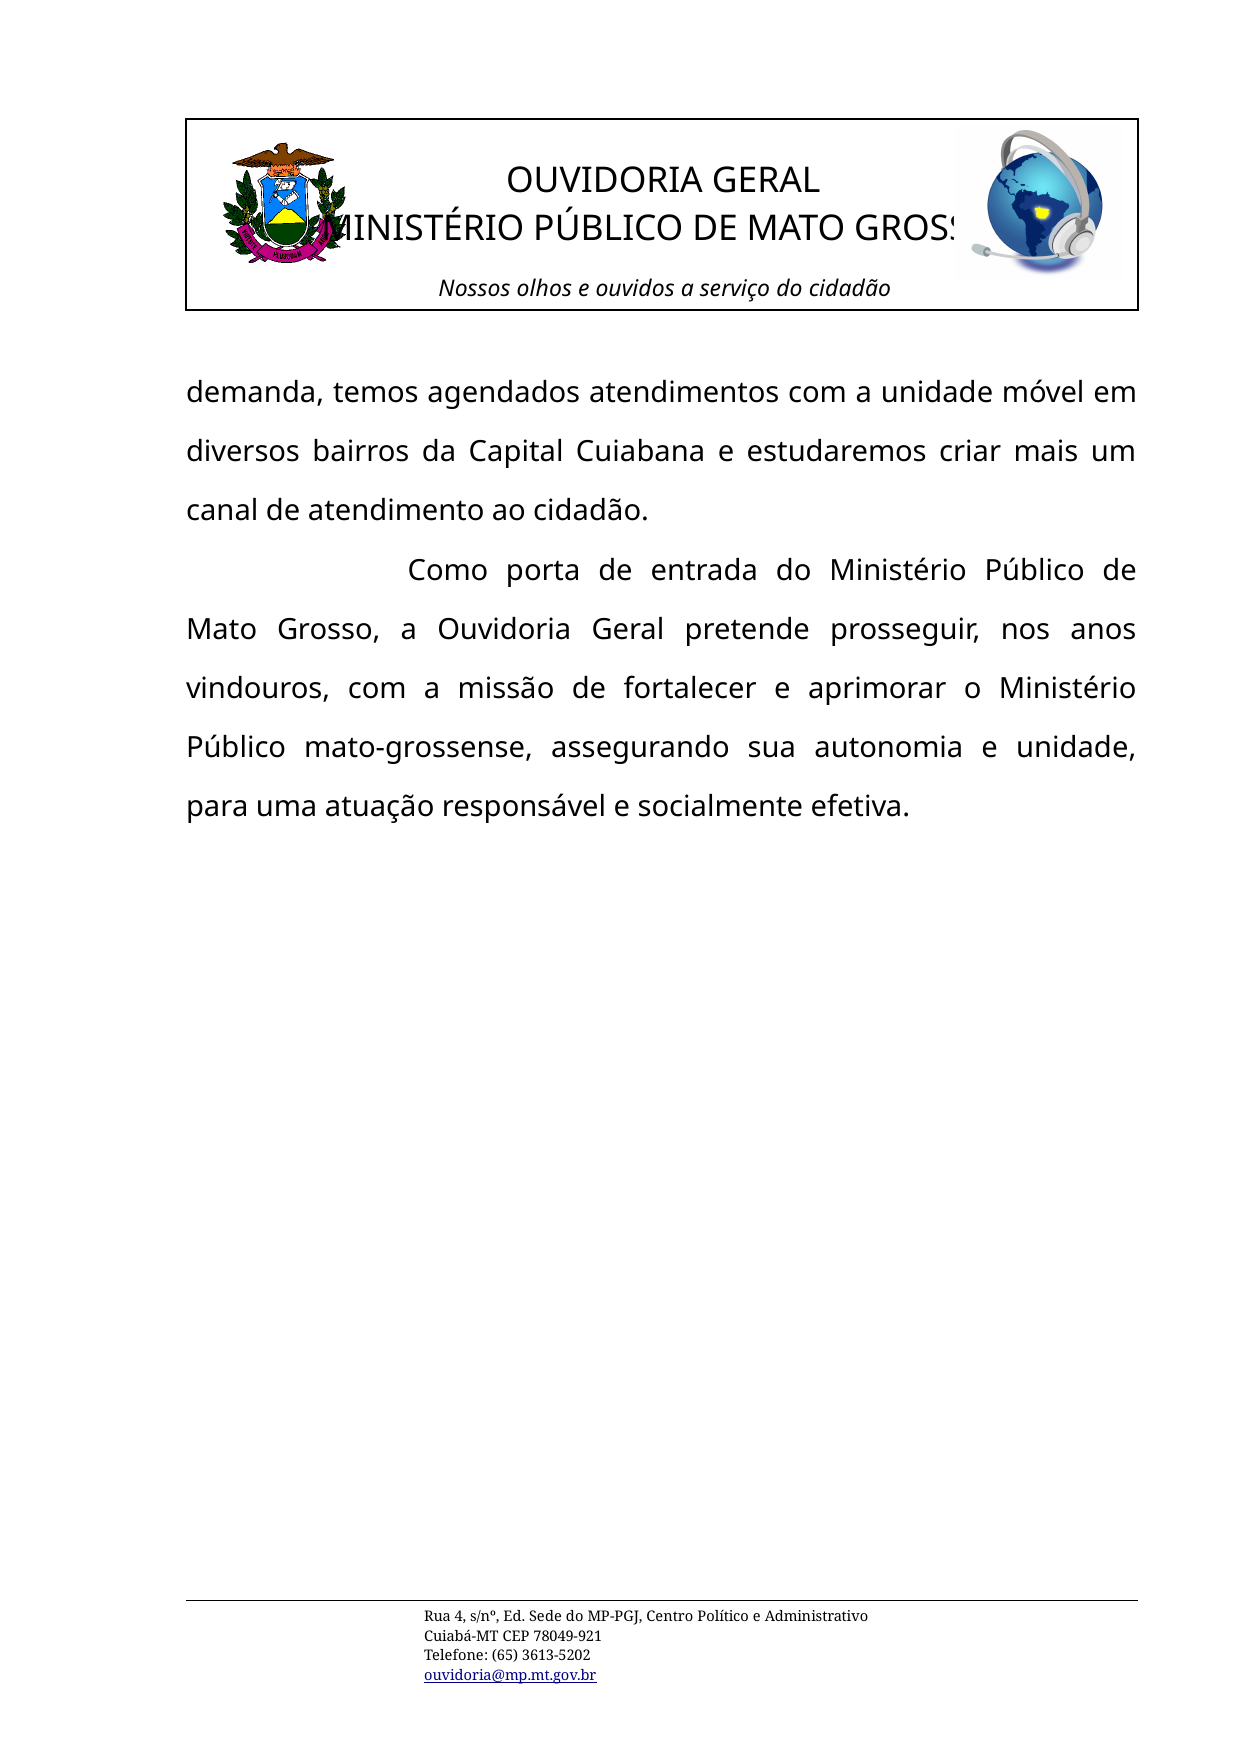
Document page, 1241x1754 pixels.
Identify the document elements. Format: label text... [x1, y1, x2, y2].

text demanda, temos agendados atendimentos com a unidade móvel em diversos bairros da Capital Cuiabana e estudaremos criar mais um canal de atendimento ao cidadão. [186, 371, 1138, 529]
text Como porta de entrada do Ministério Público de Mato Grosso, a Ouvidoria Geral pretende prosseguir, nos anos vindouros, com a missão de fortalecer e aprimorar o Ministério Público mato-grossense, assegurando sua autonomia e unidade, para uma atuação responsável e socialmente efetiva. [186, 549, 1138, 825]
picture [222, 142, 362, 273]
picture [953, 124, 1123, 282]
